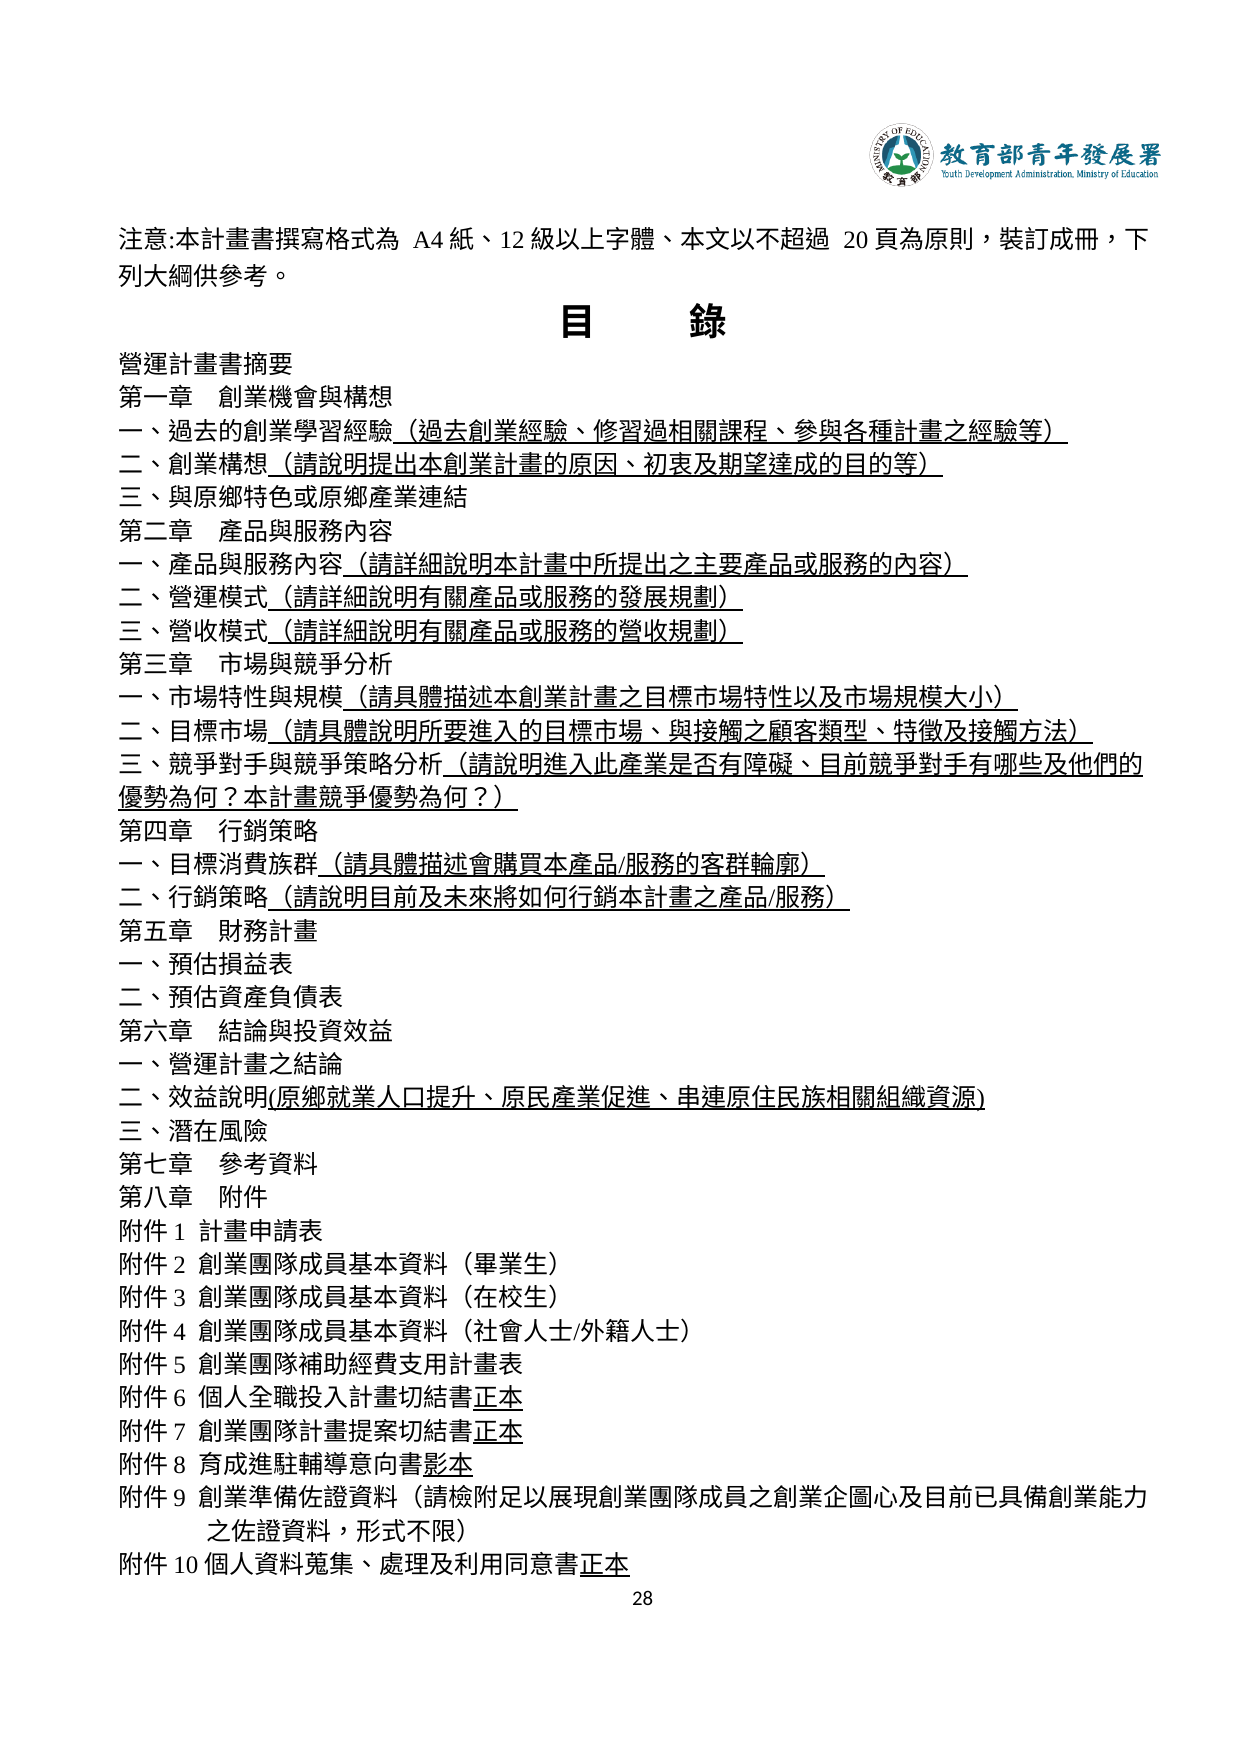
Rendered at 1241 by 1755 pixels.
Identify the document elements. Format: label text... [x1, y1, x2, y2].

text 第七章 參考資料 [118, 1147, 1167, 1180]
text 一、產品與服務內容（請詳細說明本計畫中所提出之主要產品或服務的內容） [118, 547, 1167, 580]
text 營運計畫書摘要 [118, 347, 1167, 380]
text 三、潛在風險 [118, 1113, 1167, 1147]
text 三、競爭對手與競爭策略分析（請說明進入此產業是否有障礙、目前競爭對手有哪些及他們的優勢為何？本計畫競爭優勢為何？） [118, 747, 1167, 813]
text 一、營運計畫之結論 [118, 1047, 1167, 1080]
text 二、行銷策略（請說明目前及未來將如何行銷本計畫之產品/服務） [118, 880, 1167, 913]
text 三、與原鄉特色或原鄉產業連結 [118, 480, 1167, 513]
text 附件1 計畫申請表 [118, 1213, 1167, 1247]
text 一、市場特性與規模（請具體描述本創業計畫之目標市場特性以及市場規模大小） [118, 680, 1167, 713]
text 附件7 創業團隊計畫提案切結書正本 [118, 1413, 1167, 1447]
text 第六章 結論與投資效益 [118, 1013, 1167, 1047]
text 附件4 創業團隊成員基本資料（社會人士/外籍人士） [118, 1313, 1167, 1347]
text 附件10 個人資料蒐集、處理及利用同意書正本 [118, 1547, 1167, 1580]
text 第四章 行銷策略 [118, 813, 1167, 847]
text 第一章 創業機會與構想 [118, 380, 1167, 413]
text 二、預估資產負債表 [118, 980, 1167, 1013]
text 注意:本計畫書撰寫格式為 A4 紙、12 級以上字體、本文以不超過 20 頁為原則，裝訂成冊，下列大綱供參考。 [118, 220, 1167, 292]
text 一、預估損益表 [118, 947, 1167, 980]
text 第二章 產品與服務內容 [118, 513, 1167, 547]
text 附件8 育成進駐輔導意向書影本 [118, 1447, 1167, 1480]
text 附件9 創業準備佐證資料（請檢附足以展現創業團隊成員之創業企圖心及目前已具備創業能力之佐證資料，形式不限） [118, 1480, 1167, 1547]
text 一、過去的創業學習經驗（過去創業經驗、修習過相關課程、參與各種計畫之經驗等） [118, 413, 1167, 447]
text 附件6 個人全職投入計畫切結書正本 [118, 1380, 1167, 1413]
text 三、營收模式（請詳細說明有關產品或服務的營收規劃） [118, 613, 1167, 647]
text 二、營運模式（請詳細說明有關產品或服務的發展規劃） [118, 580, 1167, 613]
text 第八章 附件 [118, 1180, 1167, 1213]
text 第三章 市場與競爭分析 [118, 647, 1167, 680]
text 二、創業構想（請說明提出本創業計畫的原因、初衷及期望達成的目的等） [118, 447, 1167, 480]
text 二、目標市場（請具體說明所要進入的目標市場、與接觸之顧客類型、特徵及接觸方法） [118, 713, 1167, 747]
text 附件3 創業團隊成員基本資料（在校生） [118, 1280, 1167, 1313]
text 一、目標消費族群（請具體描述會購買本產品/服務的客群輪廓） [118, 847, 1167, 880]
text 附件2 創業團隊成員基本資料（畢業生） [118, 1247, 1167, 1280]
text 二、效益說明(原鄉就業人口提升、原民產業促進、串連原住民族相關組織資源) [118, 1080, 1167, 1113]
text 目 錄 [118, 292, 1167, 347]
text 附件5 創業團隊補助經費支用計畫表 [118, 1347, 1167, 1380]
text 第五章 財務計畫 [118, 913, 1167, 947]
